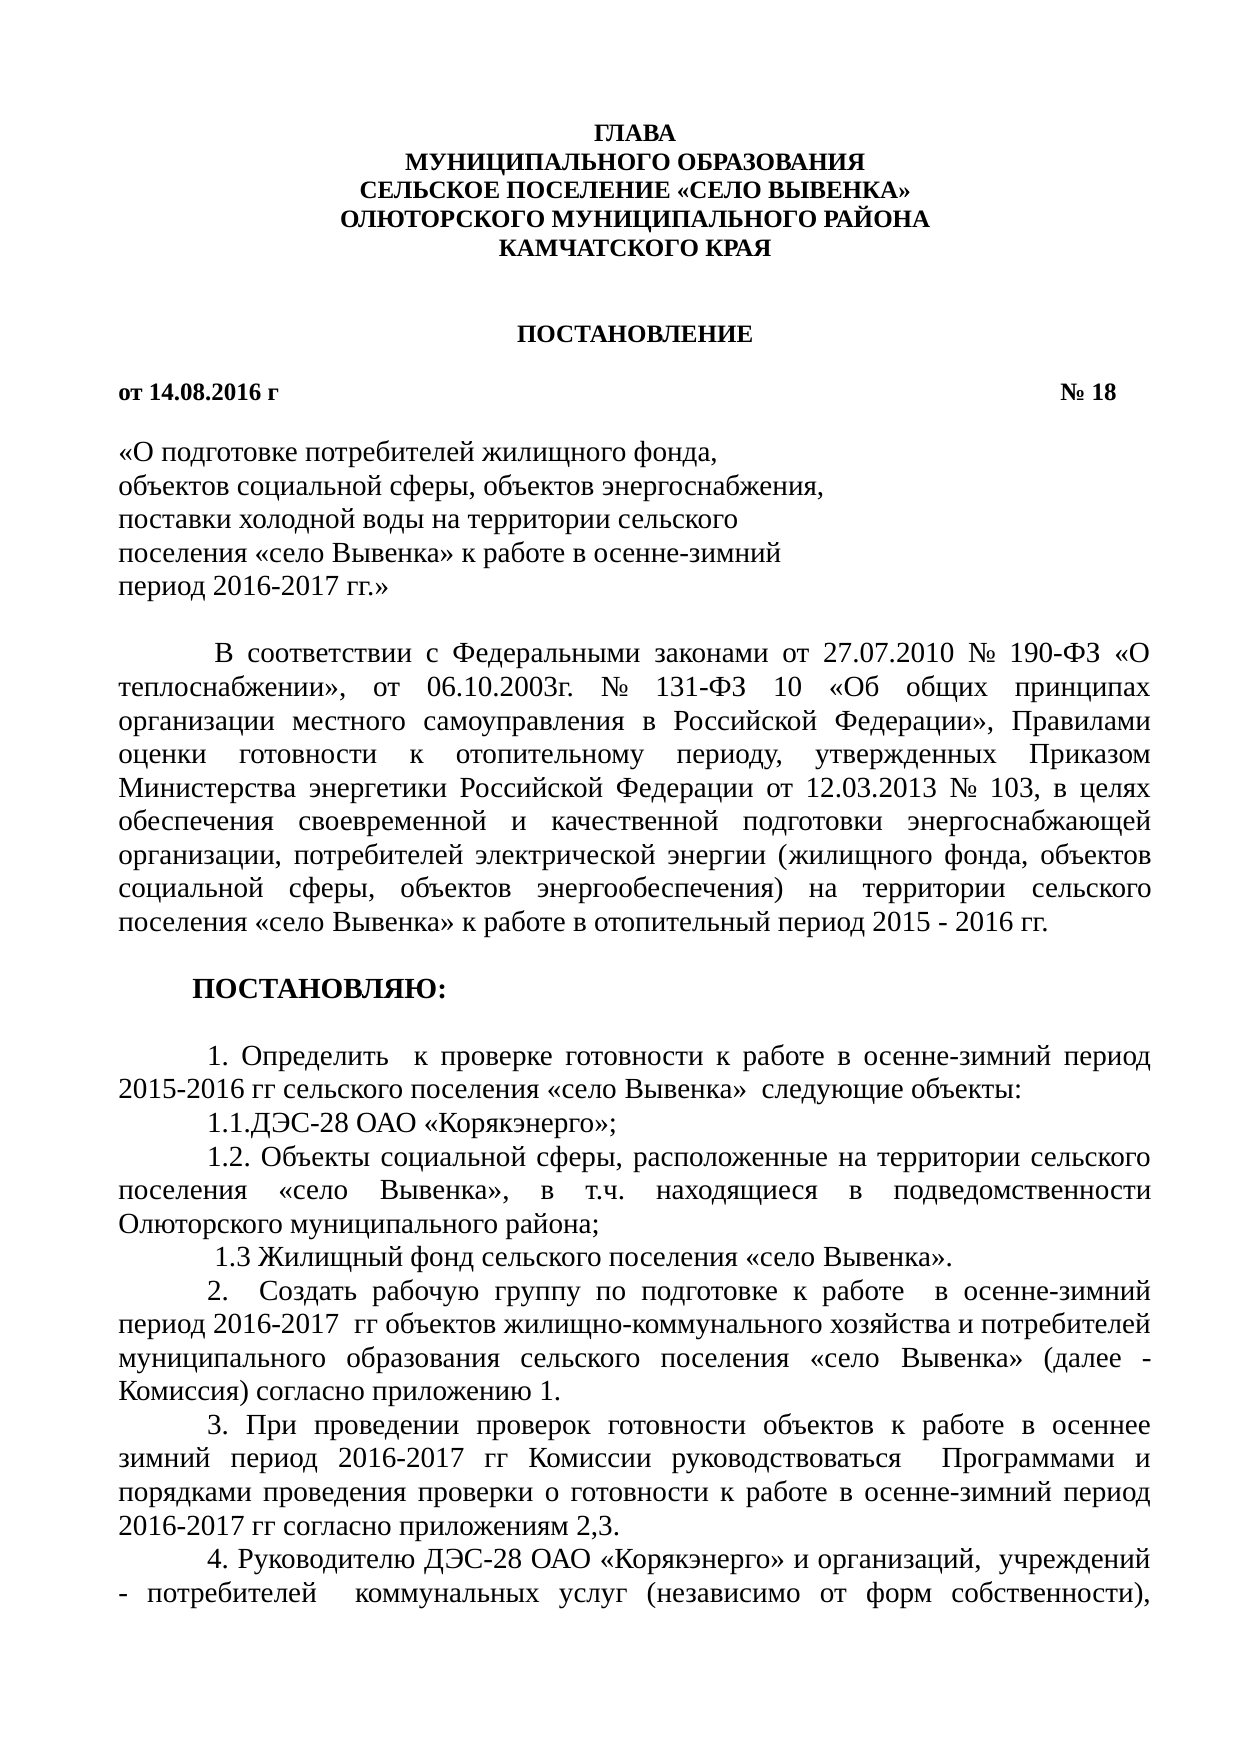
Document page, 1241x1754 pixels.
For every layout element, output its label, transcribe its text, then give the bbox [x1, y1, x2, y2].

text ПОСТАНОВЛЯЮ: [118, 971, 1152, 1004]
text В соответствии с Федеральными законами от 27.07.2010 № 190-ФЗ «О теплоснабжении», от 06.10.2003г. № 131-ФЗ 10 «Об общих принципах организации местного самоуправления в Российской Федерации», Правилами оценки готовности к отопительному периоду, утвержденных Приказом Министерства энергетики Российской Федерации от 12.03.2013 № 103, в целях обеспечения своевременной и качественной подготовки энергоснабжающей организации, потребителей электрической энергии (жилищного фонда, объектов социальной сферы, объектов энергообеспечения) на территории сельского поселения «село Вывенка» к работе в отопительный период 2015 - 2016 гг. [118, 636, 1152, 937]
text объектов социальной сферы, объектов энергоснабжения, [118, 468, 1152, 501]
text 1.1.ДЭС-28 ОАО «Корякэнерго»; [118, 1105, 1152, 1139]
text КАМЧАТСКОГО КРАЯ [118, 233, 1152, 262]
text период 2016-2017 гг.» [118, 568, 1152, 602]
text 1.3 Жилищный фонд сельского поселения «село Вывенка». [118, 1239, 1152, 1273]
text ОЛЮТОРСКОГО МУНИЦИПАЛЬНОГО РАЙОНА [118, 204, 1152, 233]
text СЕЛЬСКОЕ ПОСЕЛЕНИЕ «СЕЛО ВЫВЕНКА» [118, 176, 1152, 204]
text 1. Определить к проверке готовности к работе в осенне-зимний период 2015-2016 гг сельского поселения «село Вывенка» следующие объекты: [118, 1038, 1152, 1105]
text ГЛАВА [118, 118, 1152, 147]
text ПОСТАНОВЛЕНИЕ [118, 319, 1152, 348]
text 1.2. Объекты социальной сферы, расположенные на территории сельского поселения «село Вывенка», в т.ч. находящиеся в подведомственности Олюторского муниципального района; [118, 1139, 1152, 1239]
text «О подготовке потребителей жилищного фонда, [118, 434, 1152, 468]
text поселения «село Вывенка» к работе в осенне-зимний [118, 535, 1152, 568]
text МУНИЦИПАЛЬНОГО ОБРАЗОВАНИЯ [118, 147, 1152, 176]
text 4. Руководителю ДЭС-28 ОАО «Корякэнерго» и организаций, учреждений - потребителей коммунальных услуг (независимо от форм собственности), [118, 1541, 1152, 1608]
text поставки холодной воды на территории сельского [118, 501, 1152, 535]
text от 14.08.2016 г № 18 [118, 377, 1152, 406]
text 3. При проведении проверок готовности объектов к работе в осеннее зимний период 2016-2017 гг Комиссии руководствоваться Программами и порядками проведения проверки о готовности к работе в осенне-зимний период 2016-2017 гг согласно приложениям 2,3. [118, 1407, 1152, 1541]
text 2. Создать рабочую группу по подготовке к работе в осенне-зимний период 2016-2017 гг объектов жилищно-коммунального хозяйства и потребителей муниципального образования сельского поселения «село Вывенка» (далее - Комиссия) согласно приложению 1. [118, 1273, 1152, 1407]
